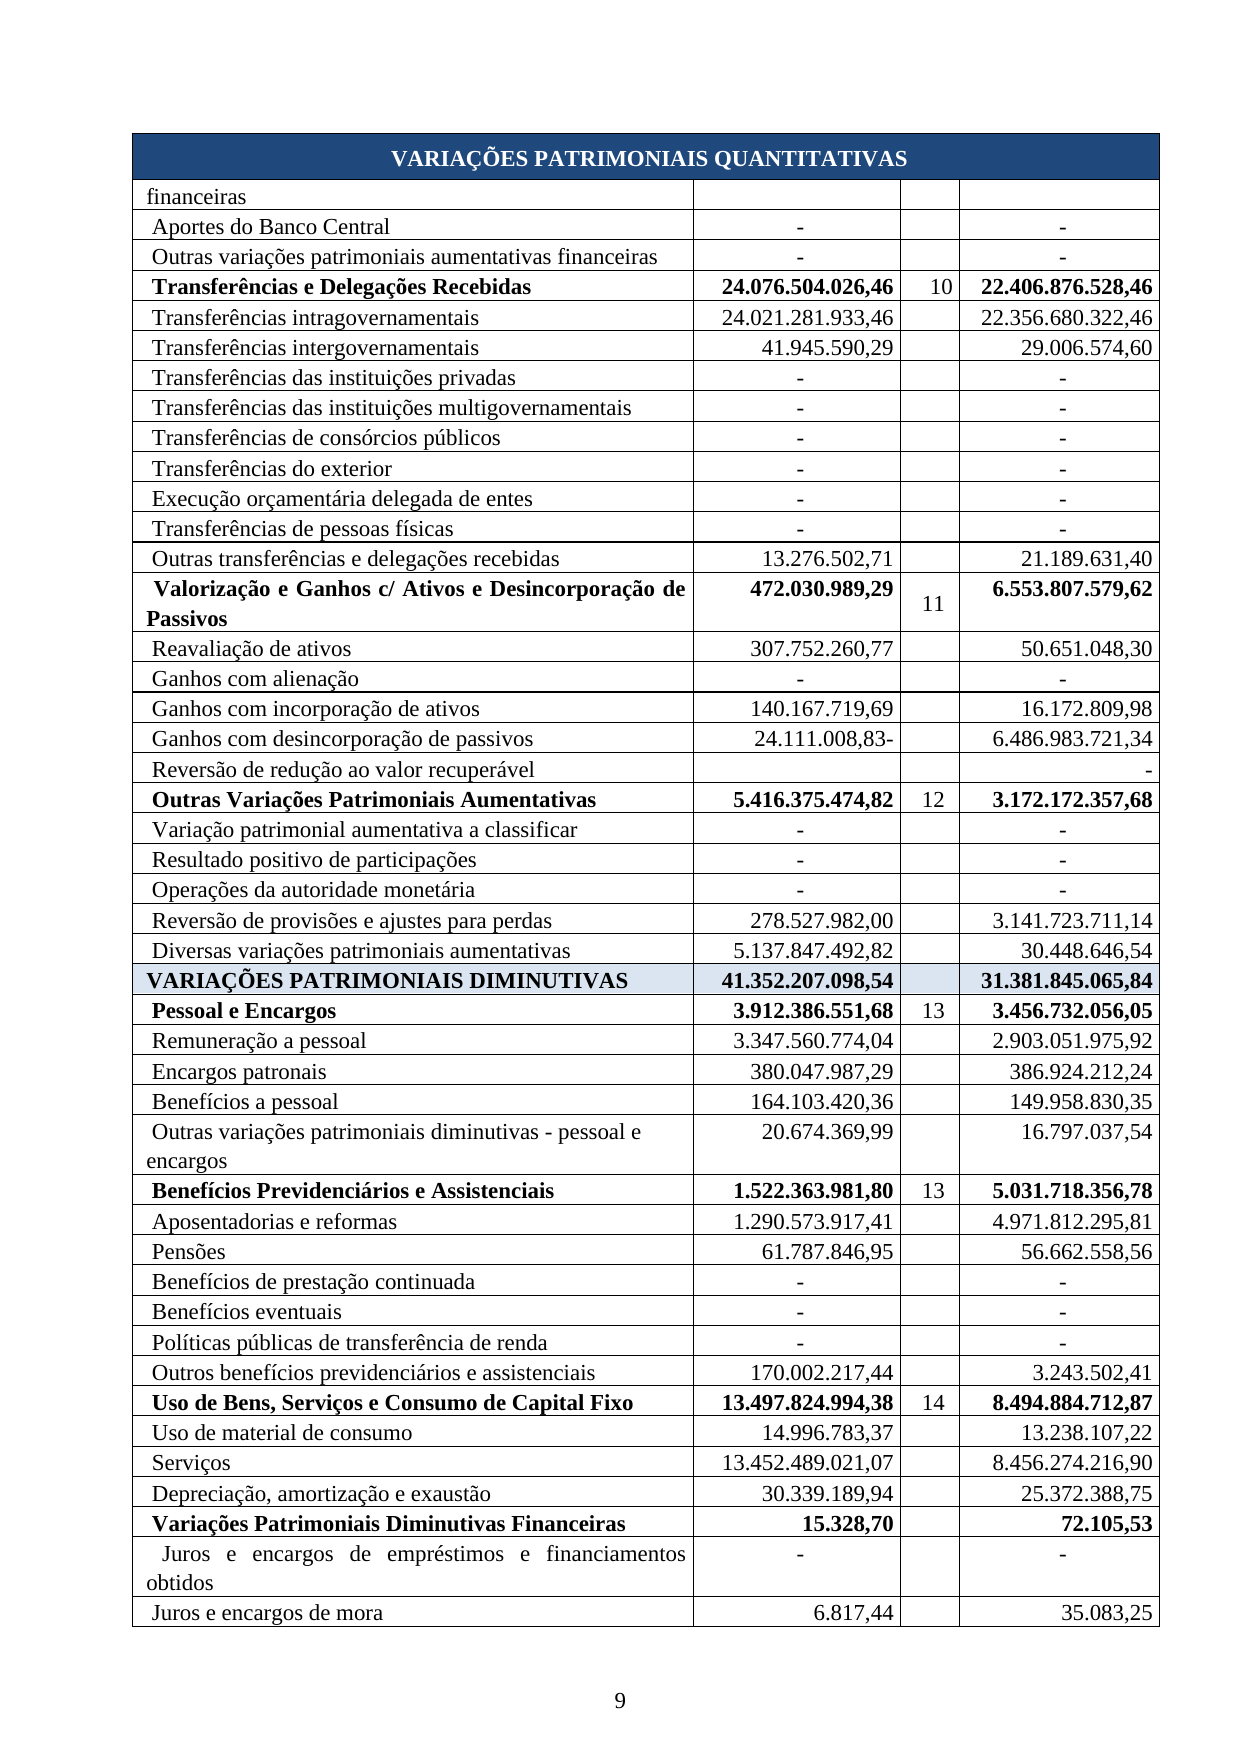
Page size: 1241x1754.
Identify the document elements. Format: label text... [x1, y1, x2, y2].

table_cell 30.448.646,54 [960, 934, 1159, 963]
table_cell 380.047.987,29 [694, 1055, 900, 1084]
table_cell 20.674.369,99 [694, 1115, 900, 1174]
table_cell 21.189.631,40 [960, 543, 1159, 572]
table_cell 307.752.260,77 [694, 632, 900, 661]
table_cell - [694, 1537, 900, 1596]
table_cell 25.372.388,75 [960, 1477, 1159, 1506]
table_cell Outras Variações Patrimoniais Aumentativas [133, 783, 693, 812]
table_cell Juros e encargos de mora [133, 1597, 693, 1626]
table_cell [901, 301, 959, 330]
table_cell - [960, 662, 1159, 691]
table_cell [901, 331, 959, 360]
table_cell Benefícios de prestação continuada [133, 1265, 693, 1294]
table_cell - [960, 391, 1159, 421]
table_cell [901, 240, 959, 269]
table_cell 5.031.718.356,78 [960, 1175, 1159, 1204]
table_cell 5.137.847.492,82 [694, 934, 900, 963]
table_cell Uso de Bens, Serviços e Consumo de Capital Fixo [133, 1386, 693, 1415]
table_cell [901, 180, 959, 209]
table_cell [901, 1447, 959, 1476]
table_cell Depreciação, amortização e exaustão [133, 1477, 693, 1506]
table_cell Outros benefícios previdenciários e assistenciais [133, 1356, 693, 1385]
table_cell [901, 693, 959, 722]
table_cell [901, 1055, 959, 1084]
table_cell [901, 904, 959, 933]
table_cell Execução orçamentária delegada de entes [133, 482, 693, 511]
table_cell Outras variações patrimoniais aumentativas financeiras [133, 240, 693, 269]
table_cell - [694, 874, 900, 903]
table_cell 24.111.008,83- [694, 723, 900, 752]
table_cell 12 [901, 783, 959, 812]
table_cell Transferências do exterior [133, 452, 693, 481]
table_cell [901, 210, 959, 239]
table_cell [901, 1085, 959, 1114]
table_cell [901, 1235, 959, 1264]
table_cell [901, 1416, 959, 1446]
table_cell [901, 632, 959, 661]
table_cell - [960, 361, 1159, 390]
table_cell financeiras [133, 180, 693, 209]
table_cell 170.002.217,44 [694, 1356, 900, 1385]
table_cell [901, 934, 959, 963]
table_cell [901, 964, 959, 993]
table_cell Reavaliação de ativos [133, 632, 693, 661]
table_cell - [960, 180, 1159, 209]
table_cell - [960, 240, 1159, 269]
table_cell 13.497.824.994,38 [694, 1386, 900, 1415]
table_cell - [694, 662, 900, 691]
table_cell [901, 512, 959, 541]
table_cell 56.662.558,56 [960, 1235, 1159, 1264]
table_cell 50.651.048,30 [960, 632, 1159, 661]
table_cell Ganhos com desincorporação de passivos [133, 723, 693, 752]
table_cell 29.006.574,60 [960, 331, 1159, 360]
table_cell 14 [901, 1386, 959, 1415]
table_cell [901, 1537, 959, 1596]
table_cell - [694, 452, 900, 481]
table_cell 149.958.830,35 [960, 1085, 1159, 1114]
table_cell 13.238.107,22 [960, 1416, 1159, 1446]
table_cell 8.494.884.712,87 [960, 1386, 1159, 1415]
table_cell 22.356.680.322,46 [960, 301, 1159, 330]
table_cell 41.945.590,29 [694, 331, 900, 360]
table_cell 13.276.502,71 [694, 543, 900, 572]
table_cell [901, 1265, 959, 1294]
table_cell - [694, 391, 900, 421]
table_cell Benefícios Previdenciários e Assistenciais [133, 1175, 693, 1204]
table_cell [901, 361, 959, 390]
table_cell Valorização e Ganhos c/ Ativos e Desincorporação de Passivos [133, 573, 693, 631]
table_cell VARIAÇÕES PATRIMONIAIS DIMINUTIVAS [133, 964, 693, 993]
table_cell [901, 482, 959, 511]
table_cell 13 [901, 995, 959, 1024]
table_cell 472.030.989,29 [694, 573, 900, 631]
table_cell 386.924.212,24 [960, 1055, 1159, 1084]
table_cell Reversão de redução ao valor recuperável [133, 753, 693, 782]
table_cell 3.456.732.056,05 [960, 995, 1159, 1024]
table_cell 3.172.172.357,68 [960, 783, 1159, 812]
table_cell 72.105,53 [960, 1507, 1159, 1536]
table_cell Transferências das instituições privadas [133, 361, 693, 390]
table_cell Uso de material de consumo [133, 1416, 693, 1446]
table_cell - [694, 813, 900, 842]
table_cell Transferências e Delegações Recebidas [133, 271, 693, 300]
table_cell Benefícios a pessoal [133, 1085, 693, 1114]
table_cell [901, 844, 959, 873]
table_cell Juros e encargos de empréstimos e financiamentos obtidos [133, 1537, 693, 1596]
table_cell Políticas públicas de transferência de renda [133, 1326, 693, 1355]
table_cell - [694, 1265, 900, 1294]
table_cell Outras transferências e delegações recebidas [133, 543, 693, 572]
table_cell 16.172.809,98 [960, 693, 1159, 722]
table_cell 164.103.420,36 [694, 1085, 900, 1114]
table_cell 11 [901, 573, 959, 631]
table_cell 6.553.807.579,62 [960, 573, 1159, 631]
table_cell [901, 662, 959, 691]
table_cell [901, 1296, 959, 1325]
table_cell [901, 422, 959, 451]
table_cell 14.996.783,37 [694, 1416, 900, 1446]
table_cell Transferências intergovernamentais [133, 331, 693, 360]
table_cell [901, 1326, 959, 1355]
table_cell 1.290.573.917,41 [694, 1205, 900, 1234]
table_cell 16.797.037,54 [960, 1115, 1159, 1174]
table_cell 278.527.982,00 [694, 904, 900, 933]
table_cell 6.817,44 [694, 1597, 900, 1626]
table_cell 3.347.560.774,04 [694, 1025, 900, 1054]
table_cell Operações da autoridade monetária [133, 874, 693, 903]
table_cell [901, 1025, 959, 1054]
table_cell - [694, 210, 900, 239]
table_cell Transferências de consórcios públicos [133, 422, 693, 451]
table_cell 61.787.846,95 [694, 1235, 900, 1264]
table_cell Aposentadorias e reformas [133, 1205, 693, 1234]
table_cell - [694, 240, 900, 269]
table_cell Remuneração a pessoal [133, 1025, 693, 1054]
table_cell [901, 543, 959, 572]
table_cell [901, 1507, 959, 1536]
table_cell - [694, 361, 900, 390]
table_cell 3.912.386.551,68 [694, 995, 900, 1024]
table_cell Diversas variações patrimoniais aumentativas [133, 934, 693, 963]
table_cell Ganhos com incorporação de ativos [133, 693, 693, 722]
table_cell 10 [901, 271, 959, 300]
table_cell 41.352.207.098,54 [694, 964, 900, 993]
table_cell [901, 813, 959, 842]
table_cell 30.339.189,94 [694, 1477, 900, 1506]
table_cell Transferências intragovernamentais [133, 301, 693, 330]
table_cell 15.328,70 [694, 1507, 900, 1536]
table_cell - [960, 422, 1159, 451]
table_cell 1.522.363.981,80 [694, 1175, 900, 1204]
table_cell 31.381.845.065,84 [960, 964, 1159, 993]
table_cell - [960, 753, 1159, 782]
table_cell Transferências de pessoas físicas [133, 512, 693, 541]
table_cell 24.076.504.026,46 [694, 271, 900, 300]
table_cell Encargos patronais [133, 1055, 693, 1084]
table_cell 24.021.281.933,46 [694, 301, 900, 330]
table_cell - [694, 422, 900, 451]
table_cell Pensões [133, 1235, 693, 1264]
table_cell Resultado positivo de participações [133, 844, 693, 873]
table_cell 4.971.812.295,81 [960, 1205, 1159, 1234]
table_cell - [694, 1326, 900, 1355]
table_cell Variações Patrimoniais Diminutivas Financeiras [133, 1507, 693, 1536]
table_cell - [960, 482, 1159, 511]
table_cell 3.243.502,41 [960, 1356, 1159, 1385]
table_cell 13 [901, 1175, 959, 1204]
table_cell - [694, 844, 900, 873]
table_cell 5.416.375.474,82 [694, 783, 900, 812]
table_cell 6.486.983.721,34 [960, 723, 1159, 752]
table_cell 3.141.723.711,14 [960, 904, 1159, 933]
table_cell [901, 753, 959, 782]
table_cell [901, 874, 959, 903]
table_cell 8.456.274.216,90 [960, 1447, 1159, 1476]
table_cell - [960, 512, 1159, 541]
table_cell - [960, 210, 1159, 239]
table_cell 2.903.051.975,92 [960, 1025, 1159, 1054]
table_cell - [694, 512, 900, 541]
table_cell - [694, 180, 900, 209]
table_cell [901, 1477, 959, 1506]
table_cell [901, 1115, 959, 1174]
table_cell - [960, 844, 1159, 873]
table_cell 35.083,25 [960, 1597, 1159, 1626]
table_cell [901, 723, 959, 752]
table_cell [901, 1356, 959, 1385]
table_cell Aportes do Banco Central [133, 210, 693, 239]
table_cell Outras variações patrimoniais diminutivas - pessoal e encargos [133, 1115, 693, 1174]
table_cell [901, 391, 959, 421]
table_cell Pessoal e Encargos [133, 995, 693, 1024]
table_cell - [960, 1537, 1159, 1596]
table_cell - [960, 874, 1159, 903]
table_cell 22.406.876.528,46 [960, 271, 1159, 300]
table_cell [901, 1205, 959, 1234]
table_cell [901, 1597, 959, 1626]
table_cell - [960, 452, 1159, 481]
table_cell - [960, 1326, 1159, 1355]
table_cell 140.167.719,69 [694, 693, 900, 722]
table_cell 13.452.489.021,07 [694, 1447, 900, 1476]
table_cell Benefícios eventuais [133, 1296, 693, 1325]
table_cell [694, 753, 900, 782]
table_cell [901, 452, 959, 481]
table_cell Serviços [133, 1447, 693, 1476]
table_cell - [694, 482, 900, 511]
table_header VARIAÇÕES PATRIMONIAIS QUANTITATIVAS [133, 134, 1159, 179]
table_cell - [960, 813, 1159, 842]
table_cell - [694, 1296, 900, 1325]
table_cell - [960, 1265, 1159, 1294]
table_cell Reversão de provisões e ajustes para perdas [133, 904, 693, 933]
table_cell Variação patrimonial aumentativa a classificar [133, 813, 693, 842]
table_cell Ganhos com alienação [133, 662, 693, 691]
table_cell Transferências das instituições multigovernamentais [133, 391, 693, 421]
table_cell - [960, 1296, 1159, 1325]
